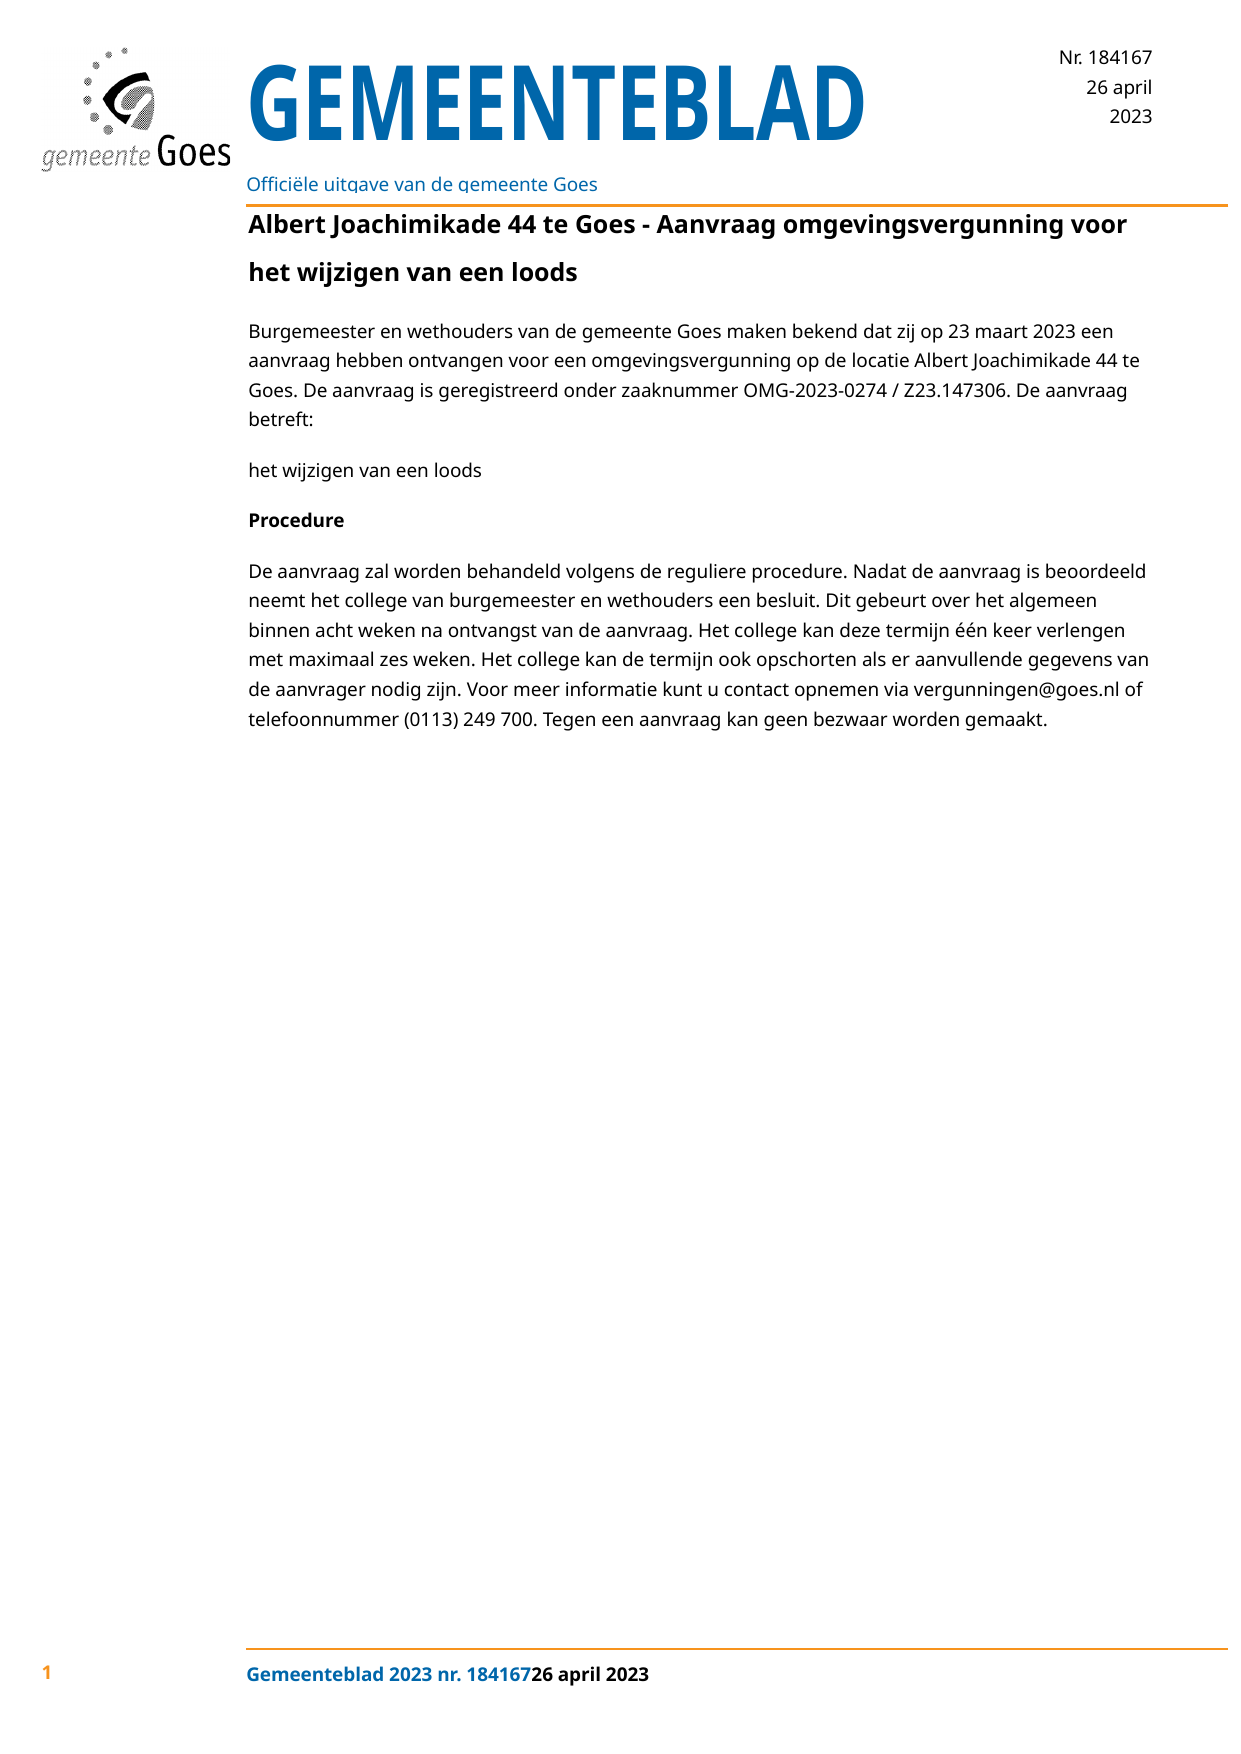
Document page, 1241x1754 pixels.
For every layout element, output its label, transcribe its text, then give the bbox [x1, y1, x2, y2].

text Procedure [248, 507, 1152, 533]
text De aanvraag zal worden behandeld volgens de reguliere procedure. Nadat de aanvraag is beoordeeld neemt het college van burgemeester en wethouders een besluit. Dit gebeurt over het algemeen binnen acht weken na ontvangst van de aanvraag. Het college kan deze termijn één keer verlengen met maximaal zes weken. Het college kan de termijn ook opschorten als er aanvullende gegevens van de aanvrager nodig zijn. Voor meer informatie kunt u contact opnemen via vergunningen@goes.nl of telefoonnummer (0113) 249 700. Tegen een aanvraag kan geen bezwaar worden gemaakt. [248, 558, 1152, 732]
picture [41, 47, 231, 172]
text Burgemeester en wethouders van de gemeente Goes maken bekend dat zij op 23 maart 2023 een aanvraag hebben ontvangen voor een omgevingsvergunning op de locatie Albert Joachimikade 44 te Goes. De aanvraag is geregistreerd onder zaaknummer OMG-2023-0274 / Z23.147306. De aanvraag betreft: [248, 318, 1152, 432]
text Albert Joachimikade 44 te Goes - Aanvraag omgevingsvergunning voor het wijzigen van een loods [248, 207, 1152, 288]
text het wijzigen van een loods [248, 457, 1152, 483]
